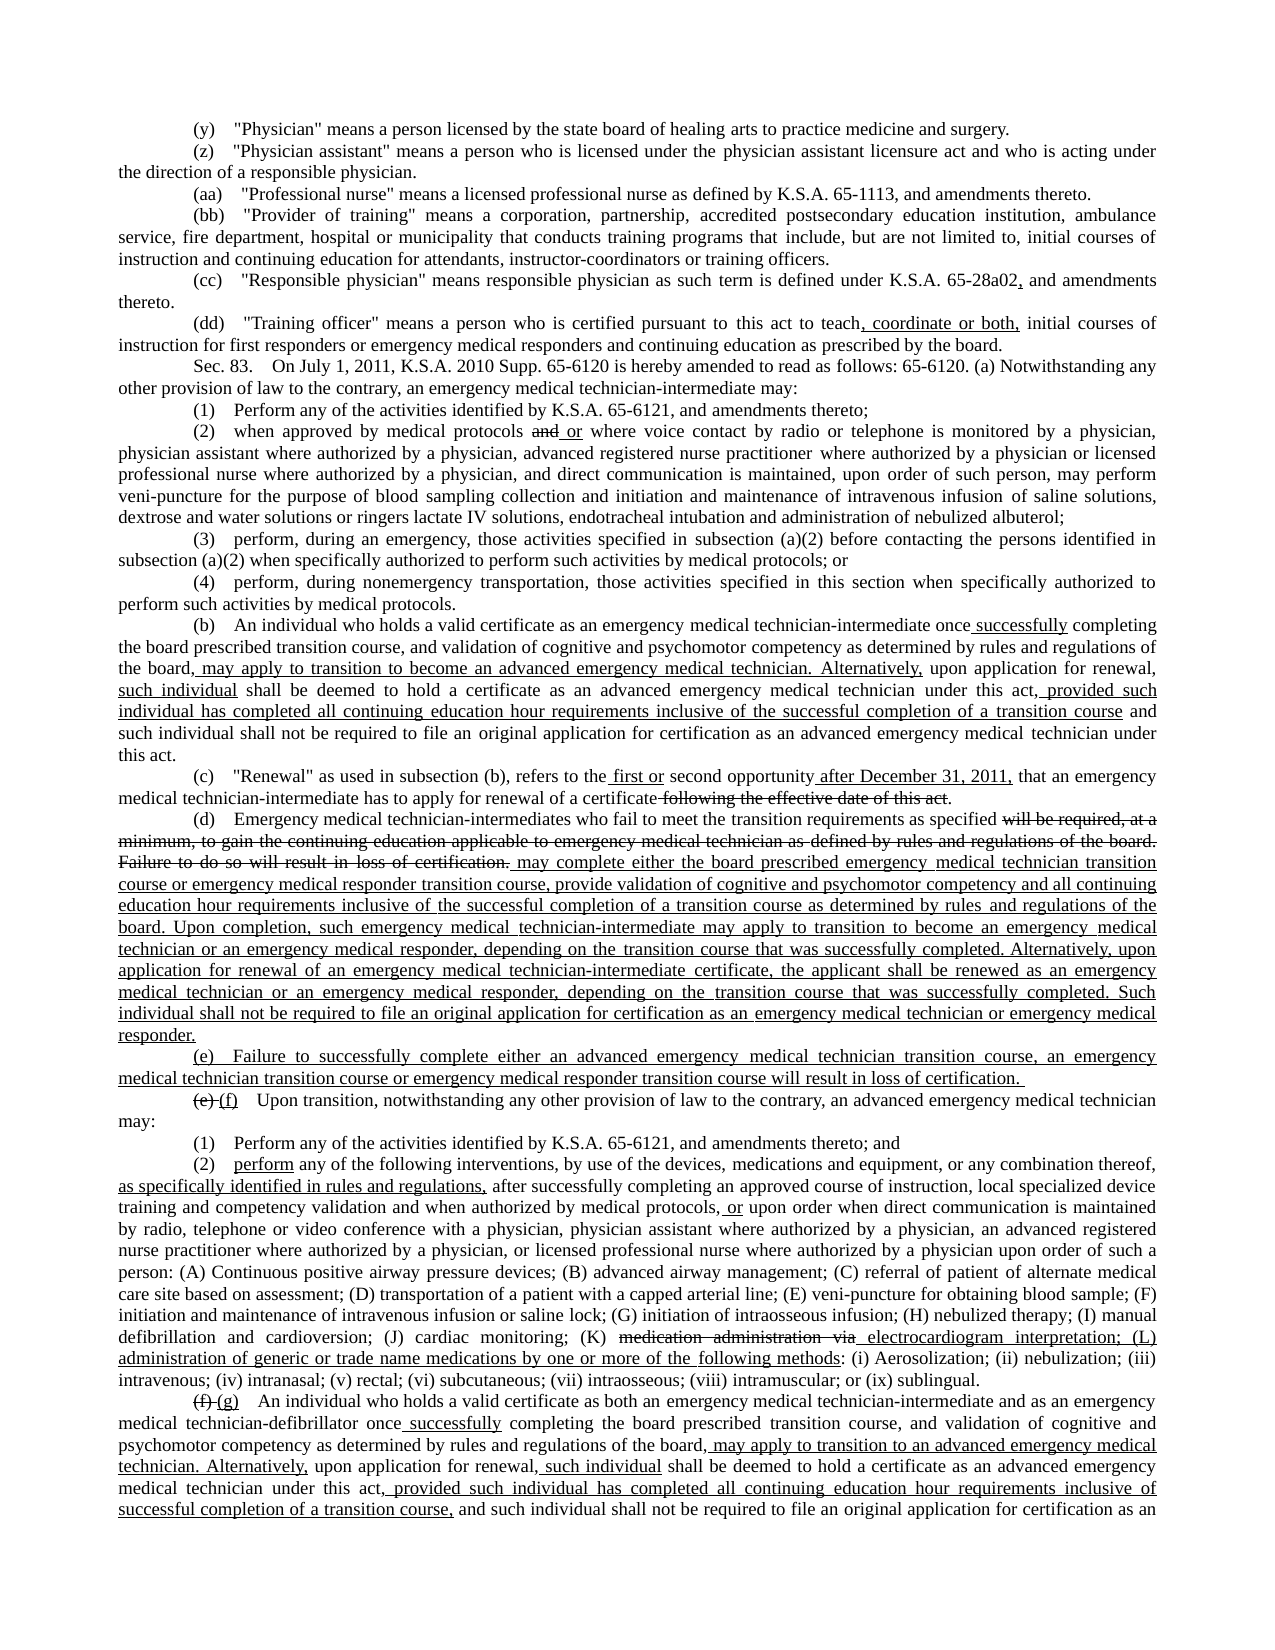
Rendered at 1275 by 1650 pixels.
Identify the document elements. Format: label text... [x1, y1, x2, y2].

text (cc) "Responsible physician" means responsible physician as such term is defined under K.S.A. 65-28a02, and amendments thereto. [118, 269, 1157, 312]
text (c) "Renewal" as used in subsection (b), refers to the first or second opportunity after December 31, 2011, that an emergency medical technician-intermediate has to apply for renewal of a certificate following the effective date of this act. [118, 765, 1157, 808]
text (2) perform any of the following interventions, by use of the devices, medications and equipment, or any combination thereof, as specifically identified in rules and regulations, after successfully completing an approved course of instruction, local specialized device training and competency validation and when authorized by medical protocols, or upon order when direct communication is maintained by radio, telephone or video conference with a physician, physician assistant where authorized by a physician, an advanced registered nurse practitioner where authorized by a physician, or licensed professional nurse where authorized by a physician upon order of such a person: (A) Continuous positive airway pressure devices; (B) advanced airway management; (C) referral of patient of alternate medical care site based on assessment; (D) transportation of a patient with a capped arterial line; (E) veni-puncture for obtaining blood sample; (F) initiation and maintenance of intravenous infusion or saline lock; (G) initiation of intraosseous infusion; (H) nebulized therapy; (I) manual defibrillation and cardioversion; (J) cardiac monitoring; (K) medication administration via electrocardiogram interpretation; (L) administration of generic or trade name medications by one or more of the following methods: (i) Aerosolization; (ii) nebulization; (iii) intravenous; (iv) intranasal; (v) rectal; (vi) subcutaneous; (vii) intraosseous; (viii) intramuscular; or (ix) sublingual. [118, 1153, 1157, 1390]
text (1) Perform any of the activities identified by K.S.A. 65-6121, and amendments thereto; [118, 398, 1157, 420]
text (y) "Physician" means a person licensed by the state board of healing arts to practice medicine and surgery. [118, 118, 1157, 140]
text (d) Emergency medical technician-intermediates who fail to meet the transition requirements as specified will be required, at a minimum, to gain the continuing education applicable to emergency medical technician as defined by rules and regulations of the board. Failure to do so will result in loss of certification. may complete either the board prescribed emergency medical technician transition course or emergency medical responder transition course, provide validation of cognitive and psychomotor competency and all continuing education hour requirements inclusive of the successful completion of a transition course as determined by rules and regulations of the board. Upon completion, such emergency medical technician-intermediate may apply to transition to become an emergency medical technician or an emergency medical responder, depending on the transition course that was successfully completed. Alternatively, upon application for renewal of an emergency medical technician-intermediate certificate, the applicant shall be renewed as an emergency medical technician or an emergency medical responder, depending on the transition course that was successfully completed. Such individual shall not be required to file an original application for certification as an emergency medical technician or emergency medical responder. [118, 808, 1157, 842]
text (1) Perform any of the activities identified by K.S.A. 65-6121, and amendments thereto; and [118, 1132, 1157, 1153]
text Sec. 83. On July 1, 2011, K.S.A. 2010 Supp. 65-6120 is hereby amended to read as follows: 65-6120. (a) Notwithstanding any other provision of law to the contrary, an emergency medical technician-intermediate may: [118, 355, 1157, 398]
text (aa) "Professional nurse" means a licensed professional nurse as defined by K.S.A. 65-1113, and amendments thereto. [118, 183, 1157, 204]
text (4) perform, during nonemergency transportation, those activities specified in this section when specifically authorized to perform such activities by medical protocols. [118, 571, 1157, 614]
text (b) An individual who holds a valid certificate as an emergency medical technician-intermediate once successfully completing the board prescribed transition course, and validation of cognitive and psychomotor competency as determined by rules and regulations of the board, may apply to transition to become an advanced emergency medical technician. Alternatively, upon application for renewal, such individual shall be deemed to hold a certificate as an advanced emergency medical technician under this act, provided such individual has completed all continuing education hour requirements inclusive of the successful completion of a transition course and such individual shall not be required to file an original application for certification as an advanced emergency medical technician under this act. [118, 614, 1157, 765]
text (e) (f) Upon transition, notwithstanding any other provision of law to the contrary, an advanced emergency medical technician may: [118, 1088, 1157, 1132]
text (e) Failure to successfully complete either an advanced emergency medical technician transition course, an emergency medical technician transition course or emergency medical responder transition course will result in loss of certification. [118, 1045, 1157, 1088]
text (d) Emergency medical technician-intermediates who fail to meet the transition requirements as specified will be required, at a minimum, to gain the continuing education applicable to emergency medical technician as defined by rules and regulations of the board. Failure to do so will result in loss of certification. may complete either the board prescribed emergency medical technician transition course or emergency medical responder transition course, provide validation of cognitive and psychomotor competency and all continuing education hour requirements inclusive of the successful completion of a transition course as determined by rules and regulations of the board. Upon completion, such emergency medical technician-intermediate may apply to transition to become an emergency medical technician or an emergency medical responder, depending on the transition course that was successfully completed. Alternatively, upon application for renewal of an emergency medical technician-intermediate certificate, the applicant shall be renewed as an emergency medical technician or an emergency medical responder, depending on the transition course that was successfully completed. Such individual shall not be required to file an original application for certification as an emergency medical technician or emergency medical responder. [118, 979, 1157, 1021]
text (d) Emergency medical technician-intermediates who fail to meet the transition requirements as specified will be required, at a minimum, to gain the continuing education applicable to emergency medical technician as defined by rules and regulations of the board. Failure to do so will result in loss of certification. may complete either the board prescribed emergency medical technician transition course or emergency medical responder transition course, provide validation of cognitive and psychomotor competency and all continuing education hour requirements inclusive of the successful completion of a transition course as determined by rules and regulations of the board. Upon completion, such emergency medical technician-intermediate may apply to transition to become an emergency medical technician or an emergency medical responder, depending on the transition course that was successfully completed. Alternatively, upon application for renewal of an emergency medical technician-intermediate certificate, the applicant shall be renewed as an emergency medical technician or an emergency medical responder, depending on the transition course that was successfully completed. Such individual shall not be required to file an original application for certification as an emergency medical technician or emergency medical responder. [118, 843, 1157, 892]
text (2) when approved by medical protocols and or where voice contact by radio or telephone is monitored by a physician, physician assistant where authorized by a physician, advanced registered nurse practitioner where authorized by a physician or licensed professional nurse where authorized by a physician, and direct communication is maintained, upon order of such person, may perform veni-puncture for the purpose of blood sampling collection and initiation and maintenance of intravenous infusion of saline solutions, dextrose and water solutions or ringers lactate IV solutions, endotracheal intubation and administration of nebulized albuterol; [118, 420, 1157, 528]
text (dd) "Training officer" means a person who is certified pursuant to this act to teach, coordinate or both, initial courses of instruction for first responders or emergency medical responders and continuing education as prescribed by the board. [118, 312, 1157, 355]
text (f) (g) An individual who holds a valid certificate as both an emergency medical technician-intermediate and as an emergency medical technician-defibrillator once successfully completing the board prescribed transition course, and validation of cognitive and psychomotor competency as determined by rules and regulations of the board, may apply to transition to an advanced emergency medical technician. Alternatively, upon application for renewal, such individual shall be deemed to hold a certificate as an advanced emergency medical technician under this act, provided such individual has completed all continuing education hour requirements inclusive of successful completion of a transition course, and such individual shall not be required to file an original application for certification as an [118, 1390, 1157, 1520]
text (3) perform, during an emergency, those activities specified in subsection (a)(2) before contacting the persons identified in subsection (a)(2) when specifically authorized to perform such activities by medical protocols; or [118, 528, 1157, 571]
text (bb) "Provider of training" means a corporation, partnership, accredited postsecondary education institution, ambulance service, fire department, hospital or municipality that conducts training programs that include, but are not limited to, initial courses of instruction and continuing education for attendants, instructor-coordinators or training officers. [118, 204, 1157, 269]
text (z) "Physician assistant" means a person who is licensed under the physician assistant licensure act and who is acting under the direction of a responsible physician. [118, 140, 1157, 183]
